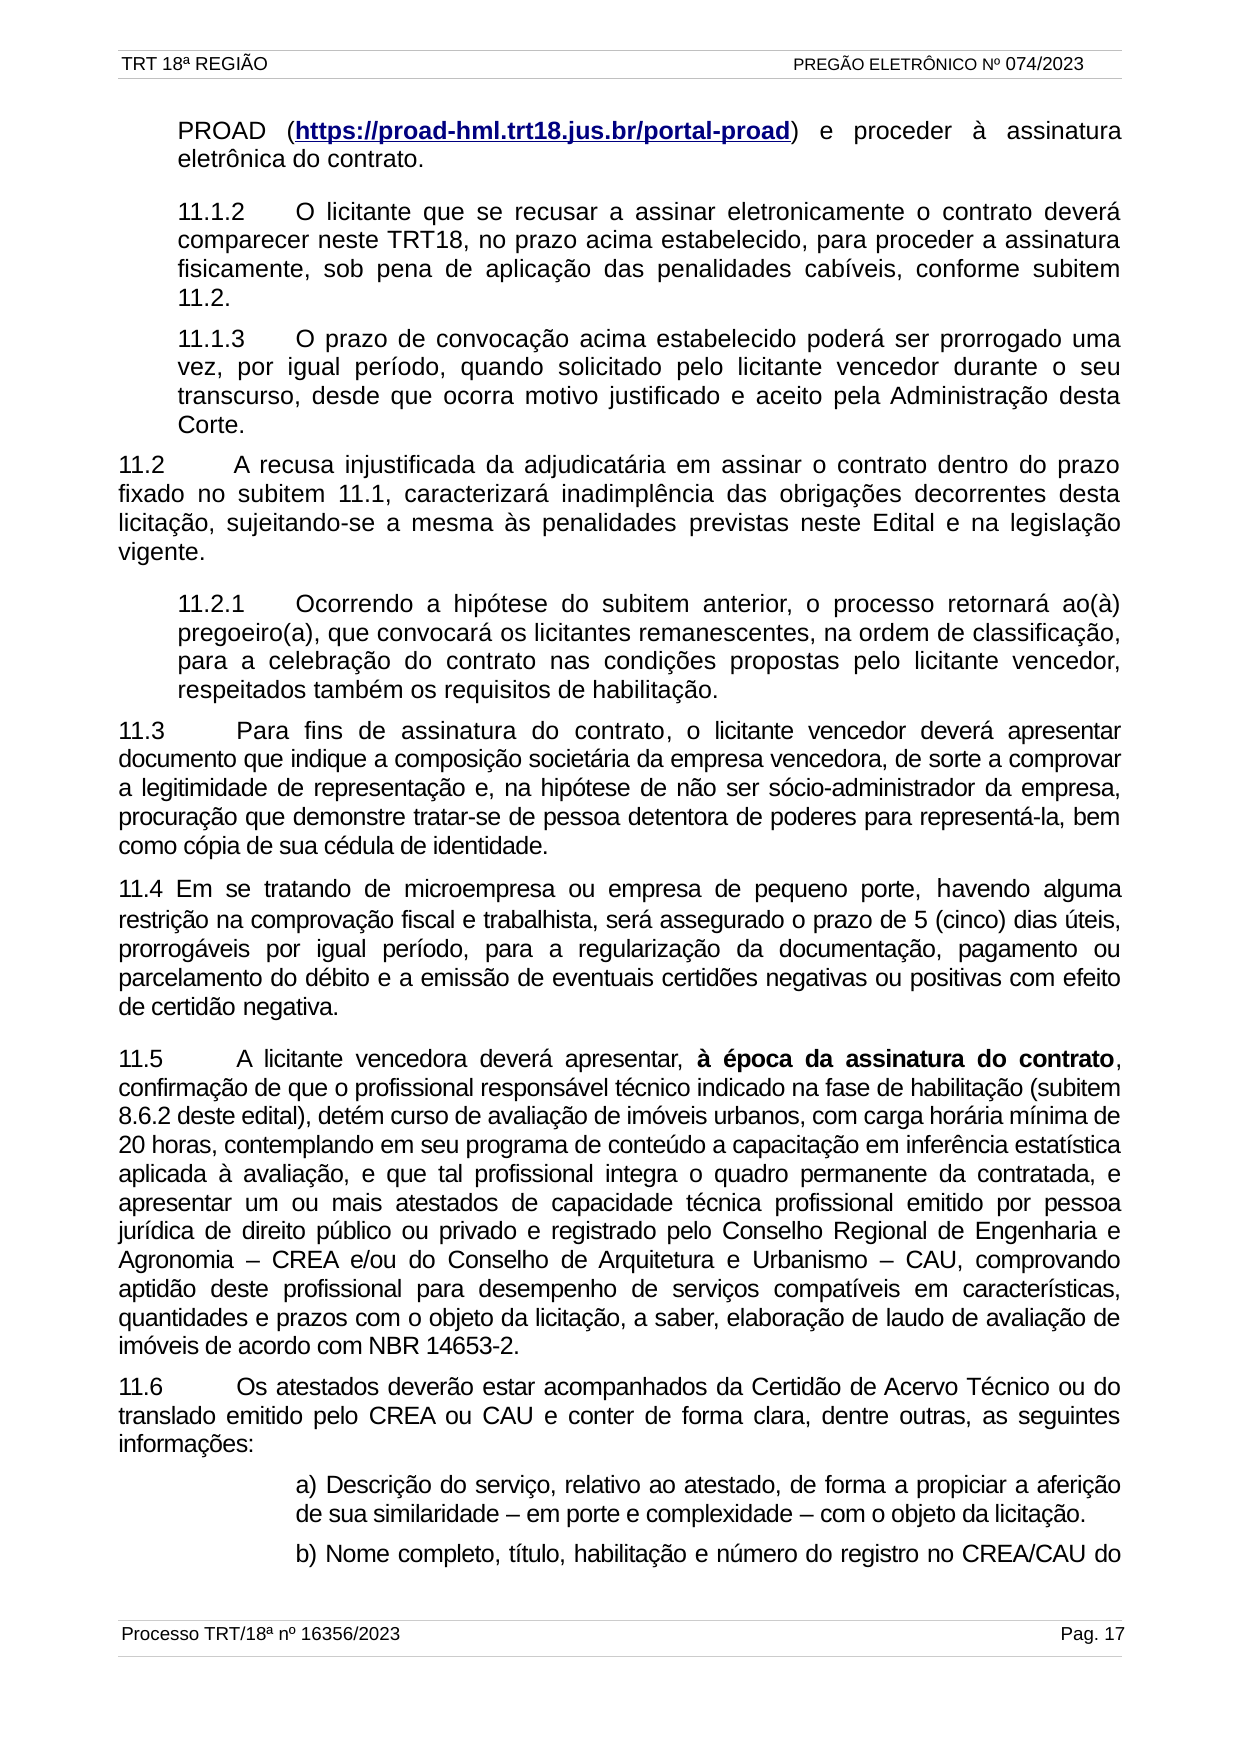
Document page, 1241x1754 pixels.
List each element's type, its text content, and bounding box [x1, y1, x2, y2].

text PROAD (https://proad-hml.trt18.jus.br/portal-proad) e proceder à assinatura eletrônica do contrato. [177, 116, 1122, 173]
text 11.5 A licitante vencedora deverá apresentar, à época da assinatura do contrato, confirmação de que o profissional responsável técnico indicado na fase de habilitação (subitem 8.6.2 deste edital), detém curso de avaliação de imóveis urbanos, com carga horária mínima de 20 horas, contemplando em seu programa de conteúdo a capacitação em inferência estatística aplicada à avaliação, e que tal profissional integra o quadro permanente da contratada, e apresentar um ou mais atestados de capacidade técnica profissional emitido por pessoa jurídica de direito público ou privado e registrado pelo Conselho Regional de Engenharia e Agronomia – CREA e/ou do Conselho de Arquitetura e Urbanismo – CAU, comprovando aptidão deste profissional para desempenho de serviços compatíveis em características, quantidades e prazos com o objeto da licitação, a saber, elaboração de laudo de avaliação de imóveis de acordo com NBR 14653-2. [118, 1044, 1122, 1360]
text 11.2.1 Ocorrendo a hipótese do subitem anterior, o processo retornará ao(à) pregoeiro(a), que convocará os licitantes remanescentes, na ordem de classificação, para a celebração do contrato nas condições propostas pelo licitante vencedor, respeitados também os requisitos de habilitação. [177, 589, 1122, 704]
text 11.6 Os atestados deverão estar acompanhados da Certidão de Acervo Técnico ou do translado emitido pelo CREA ou CAU e conter de forma clara, dentre outras, as seguintes informações: [118, 1372, 1122, 1458]
text 11.1.3 O prazo de convocação acima estabelecido poderá ser prorrogado uma vez, por igual período, quando solicitado pelo licitante vencedor durante o seu transcurso, desde que ocorra motivo justificado e aceito pela Administração desta Corte. [177, 323, 1122, 438]
text 11.2 A recusa injustificada da adjudicatária em assinar o contrato dentro do prazo fixado no subitem 11.1, caracterizará inadimplência das obrigações decorrentes desta licitação, sujeitando-se a mesma às penalidades previstas neste Edital e na legislação vigente. [118, 450, 1122, 565]
text 11.4 Em se tratando de microempresa ou empresa de pequeno porte, havendo alguma restrição na comprovação fiscal e trabalhista, será assegurado o prazo de 5 (cinco) dias úteis, prorrogáveis por igual período, para a regularização da documentação, pagamento ou parcelamento do débito e a emissão de eventuais certidões negativas ou positivas com efeito de certidão negativa. [118, 871, 1122, 1020]
text b) Nome completo, título, habilitação e número do registro no CREA/CAU do [295, 1539, 1122, 1568]
text 11.1.2 O licitante que se recusar a assinar eletronicamente o contrato deverá comparecer neste TRT18, no prazo acima estabelecido, para proceder a assinatura fisicamente, sob pena de aplicação das penalidades cabíveis, conforme subitem 11.2. [177, 197, 1122, 312]
text 11.3 Para fins de assinatura do contrato, o licitante vencedor deverá apresentar documento que indique a composição societária da empresa vencedora, de sorte a comprovar a legitimidade de representação e, na hipótese de não ser sócio-administrador da empresa, procuração que demonstre tratar-se de pessoa detentora de poderes para representá-la, bem como cópia de sua cédula de identidade. [118, 716, 1122, 859]
text a) Descrição do serviço, relativo ao atestado, de forma a propiciar a aferição de sua similaridade – em porte e complexidade – com o objeto da licitação. [295, 1470, 1122, 1528]
